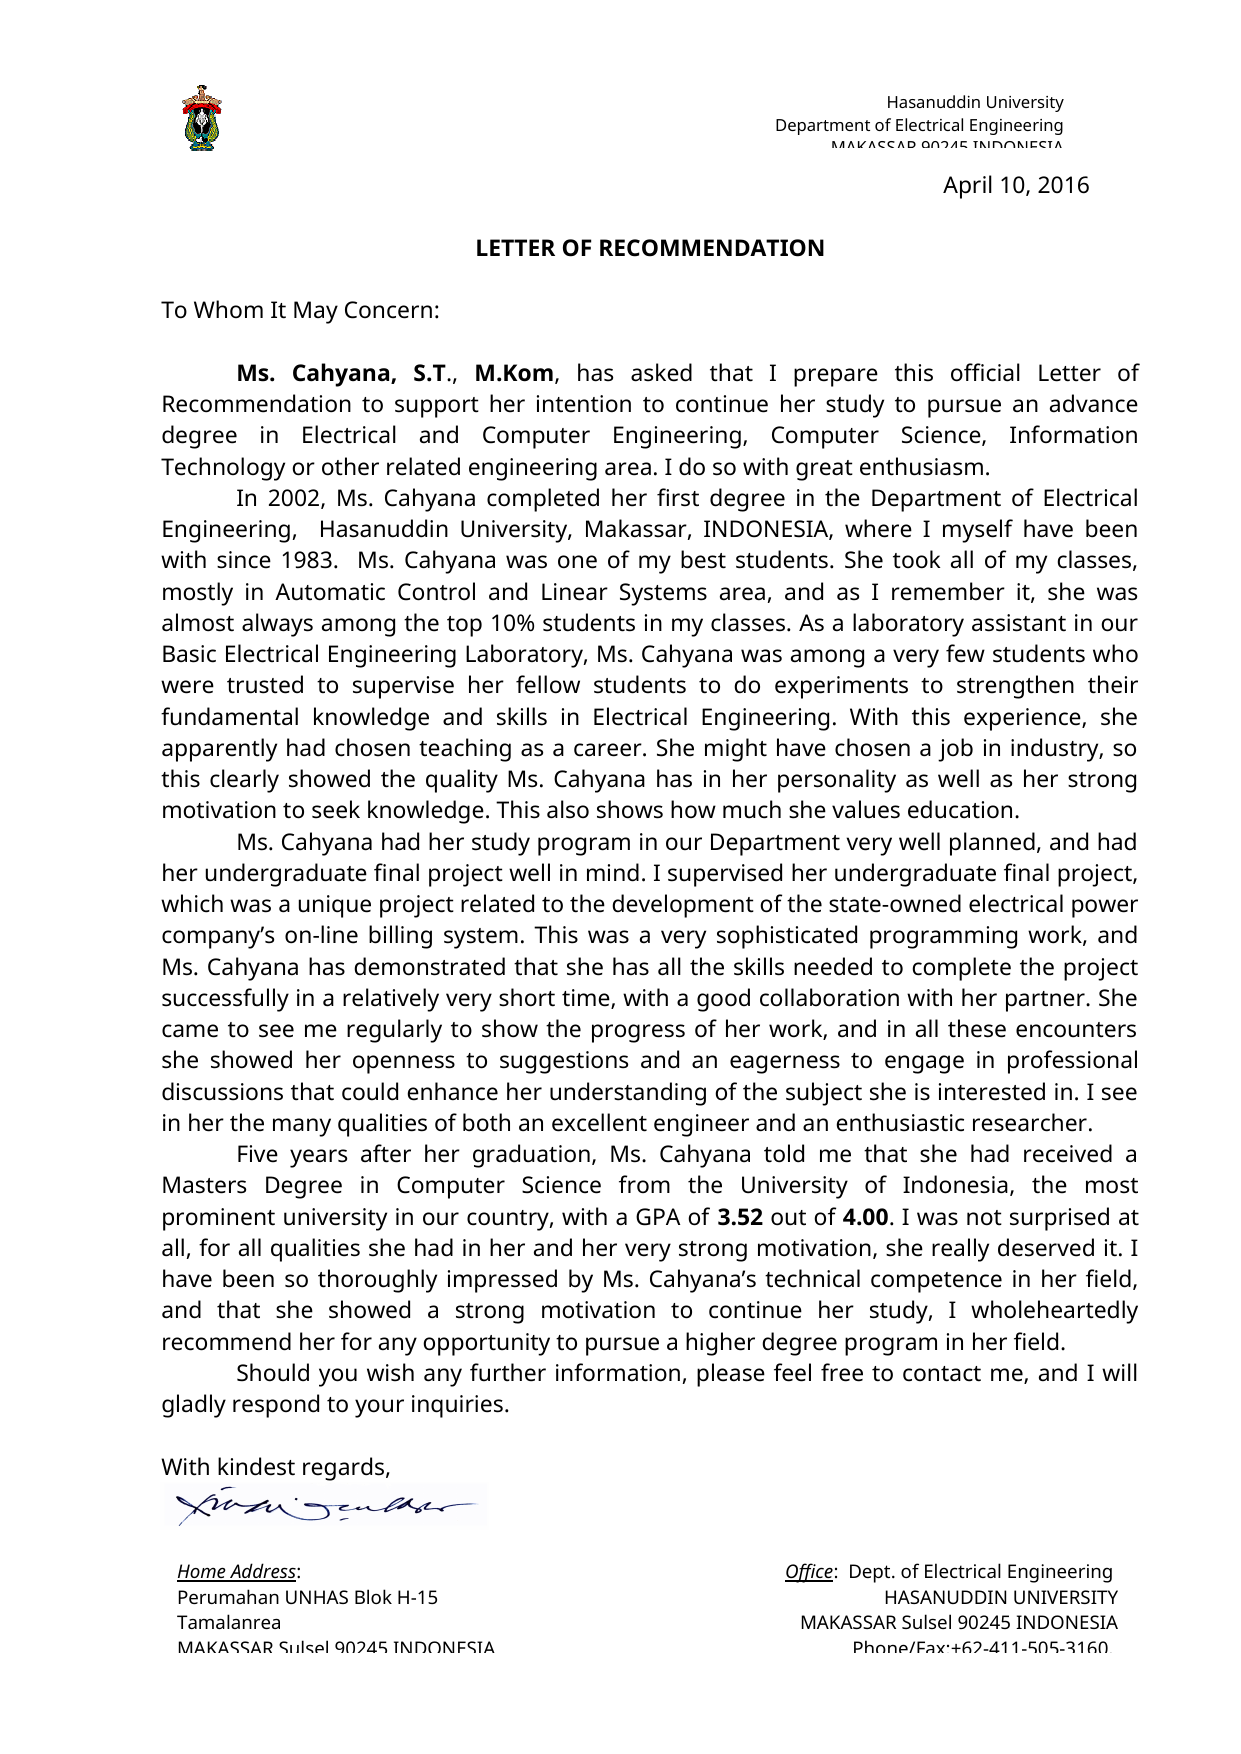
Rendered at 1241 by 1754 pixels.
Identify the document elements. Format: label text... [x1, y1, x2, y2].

text Should you wish any further information, please feel free to contact me, and I will gladly respond to your inquiries. [161, 1357, 1139, 1419]
text With kindest regards, [161, 1451, 1139, 1482]
picture [177, 84, 226, 155]
subtitle LETTER OF RECOMMENDATION [161, 232, 1139, 263]
text Ms. Cahyana, S.T., M.Kom, has asked that I prepare this official Letter of Recommendation to support her intention to continue her study to pursue an advance degree in Electrical and Computer Engineering, Computer Science, Information Technology or other related engineering area. I do so with great enthusiasm. [161, 357, 1139, 482]
text April 10, 2016 [161, 169, 1139, 201]
text To Whom It May Concern: [161, 294, 1139, 326]
picture [160, 1482, 490, 1530]
text In 2002, Ms. Cahyana completed her first degree in the Department of Electrical Engineering, Hasanuddin University, Makassar, INDONESIA, where I myself have been with since 1983. Ms. Cahyana was one of my best students. She took all of my classes, mostly in Automatic Control and Linear Systems area, and as I remember it, she was almost always among the top 10% students in my classes. As a laboratory assistant in our Basic Electrical Engineering Laboratory, Ms. Cahyana was among a very few students who were trusted to supervise her fellow students to do experiments to strengthen their fundamental knowledge and skills in Electrical Engineering. With this experience, she apparently had chosen teaching as a career. She might have chosen a job in industry, so this clearly showed the quality Ms. Cahyana has in her personality as well as her strong motivation to seek knowledge. This also shows how much she values education. [161, 482, 1139, 826]
text Five years after her graduation, Ms. Cahyana told me that she had received a Masters Degree in Computer Science from the University of Indonesia, the most prominent university in our country, with a GPA of 3.52 out of 4.00. I was not surprised at all, for all qualities she had in her and her very strong motivation, she really deserved it. I have been so thoroughly impressed by Ms. Cahyana’s technical competence in her field, and that she showed a strong motivation to continue her study, I wholeheartedly recommend her for any opportunity to pursue a higher degree program in her field. [161, 1138, 1139, 1357]
text Ms. Cahyana had her study program in our Department very well planned, and had her undergraduate final project well in mind. I supervised her undergraduate final project, which was a unique project related to the development of the state-owned electrical power company’s on-line billing system. This was a very sophisticated programming work, and Ms. Cahyana has demonstrated that she has all the skills needed to complete the project successfully in a relatively very short time, with a good collaboration with her partner. She came to see me regularly to show the progress of her work, and in all these encounters she showed her openness to suggestions and an eagerness to engage in professional discussions that could enhance her understanding of the subject she is interested in. I see in her the many qualities of both an excellent engineer and an enthusiastic researcher. [161, 826, 1139, 1138]
